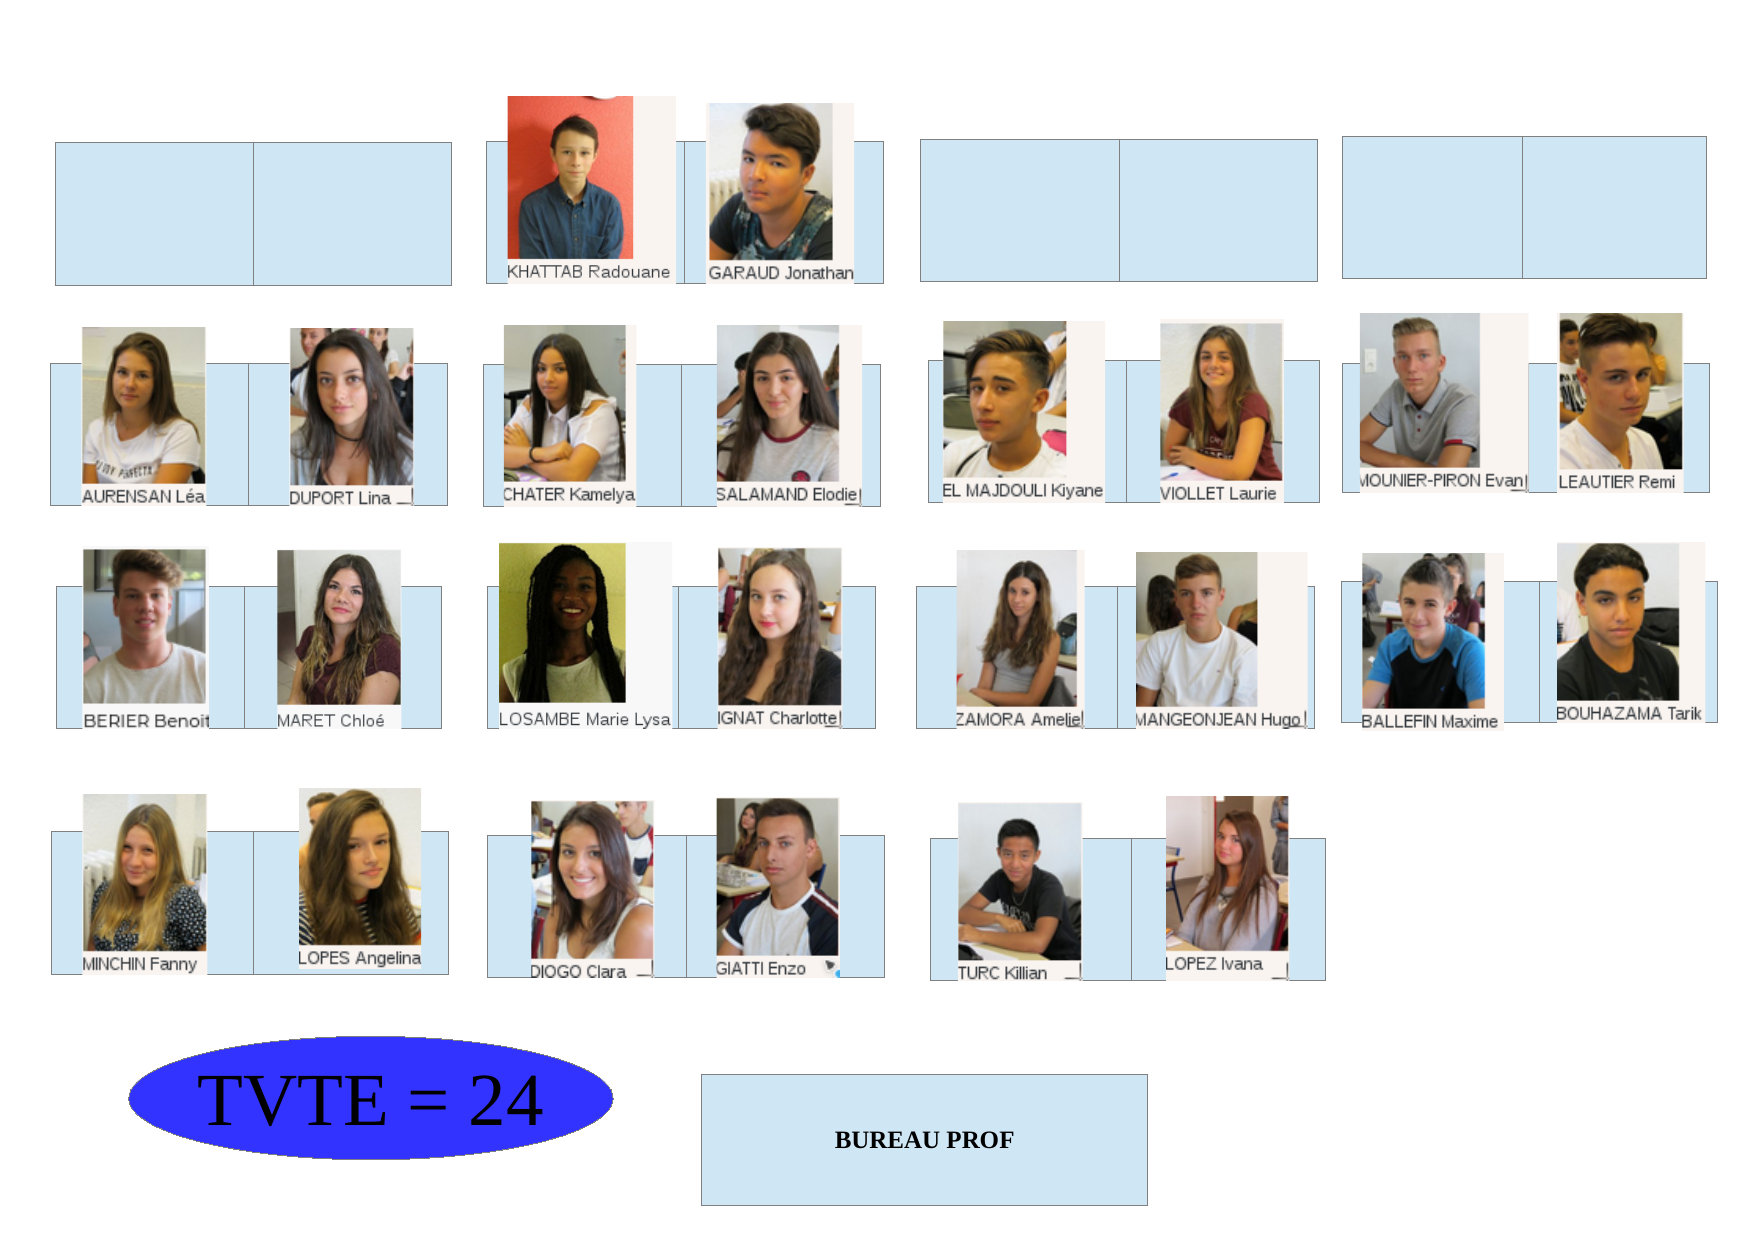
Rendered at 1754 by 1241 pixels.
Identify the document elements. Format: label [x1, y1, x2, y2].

picture [82, 794, 208, 975]
picture [957, 802, 1083, 981]
picture [705, 103, 855, 284]
picture [1361, 553, 1504, 731]
picture [507, 96, 677, 284]
picture [531, 800, 655, 978]
picture [499, 542, 673, 729]
picture [942, 321, 1106, 503]
picture [1557, 313, 1684, 493]
picture [1359, 313, 1529, 493]
picture [716, 797, 840, 978]
picture [289, 328, 415, 506]
picture [716, 325, 863, 507]
picture [503, 325, 637, 507]
picture [717, 547, 843, 729]
picture [299, 788, 422, 969]
picture [81, 327, 207, 506]
picture [956, 550, 1085, 729]
picture [1160, 319, 1284, 503]
picture [1557, 542, 1706, 723]
picture [277, 549, 402, 729]
picture [82, 546, 209, 729]
picture [1136, 552, 1308, 729]
picture [1166, 796, 1290, 981]
